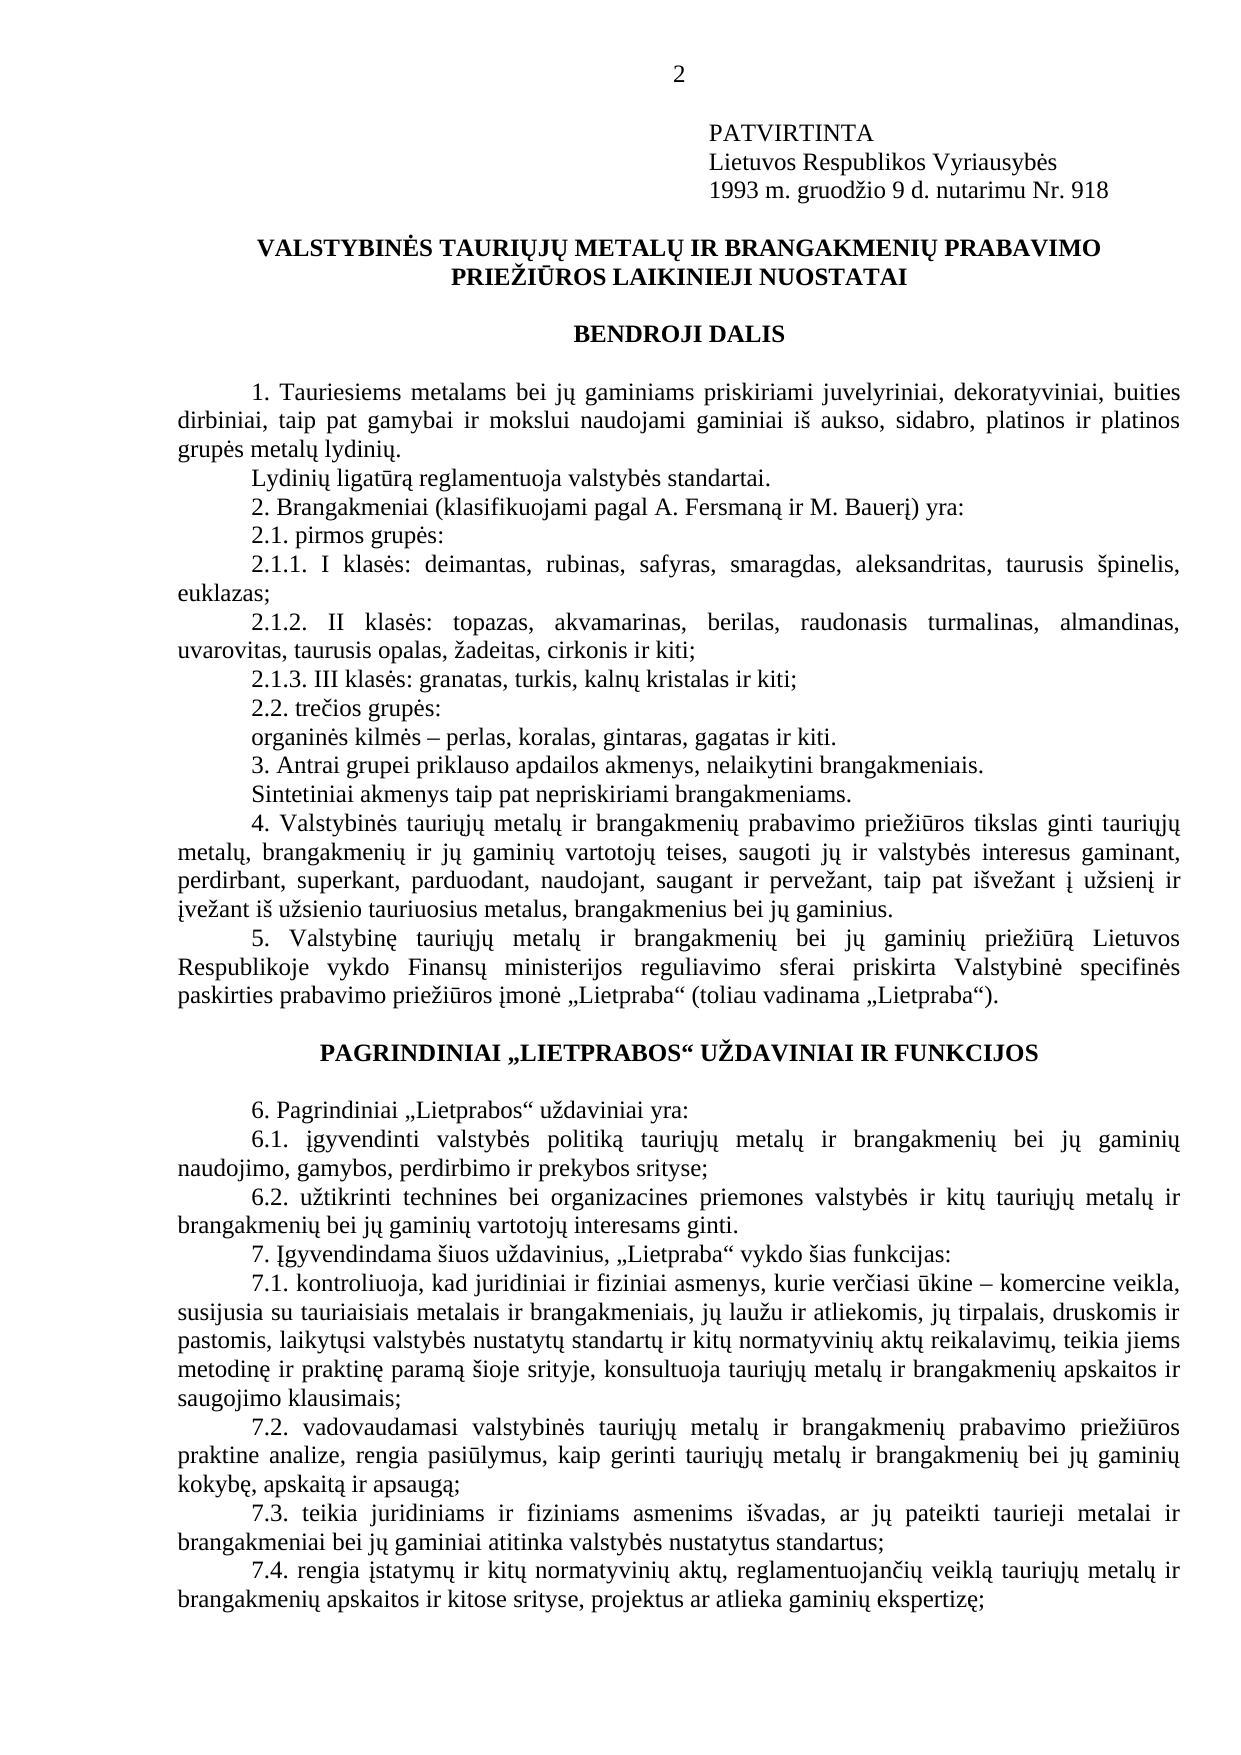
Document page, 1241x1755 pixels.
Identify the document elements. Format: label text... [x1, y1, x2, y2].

text 2.1.2. II klasės: topazas, akvamarinas, berilas, raudonasis turmalinas, almandinas, uvarovitas, taurusis opalas, žadeitas, cirkonis ir kiti; [177, 607, 1181, 664]
text 4. Valstybinės tauriųjų metalų ir brangakmenių prabavimo priežiūros tikslas ginti tauriųjų metalų, brangakmenių ir jų gaminių vartotojų teises, saugoti jų ir valstybės interesus gaminant, perdirbant, superkant, parduodant, naudojant, saugant ir pervežant, taip pat išvežant į užsienį ir įvežant iš užsienio tauriuosius metalus, brangakmenius bei jų gaminius. [177, 808, 1181, 923]
text 2.1.1. I klasės: deimantas, rubinas, safyras, smaragdas, aleksandritas, taurusis špinelis, euklazas; [177, 549, 1181, 607]
text 5. Valstybinę tauriųjų metalų ir brangakmenių bei jų gaminių priežiūrą Lietuvos Respublikoje vykdo Finansų ministerijos reguliavimo sferai priskirta Valstybinė specifinės paskirties prabavimo priežiūros įmonė „Lietpraba“ (toliau vadinama „Lietpraba“). [177, 923, 1181, 1009]
text 7.3. teikia juridiniams ir fiziniams asmenims išvadas, ar jų pateikti taurieji metalai ir brangakmeniai bei jų gaminiai atitinka valstybės nustatytus standartus; [177, 1498, 1181, 1556]
text Pagrindiniai „Lietprabos“ uždaviniai ir funkcijos [177, 1038, 1181, 1067]
text Bendroji dalis [177, 319, 1181, 348]
text 6. Pagrindiniai „Lietprabos“ uždaviniai yra: [177, 1096, 1181, 1124]
text 1. Tauriesiems metalams bei jų gaminiams priskiriami juvelyriniai, dekoratyviniai, buities dirbiniai, taip pat gamybai ir mokslui naudojami gaminiai iš aukso, sidabro, platinos ir platinos grupės metalų lydinių. [177, 377, 1181, 463]
text 1993 m. gruodžio 9 d. nutarimu Nr. 918 [177, 176, 1181, 204]
text priežiūros laikinieji nuostatai [177, 262, 1181, 291]
text 2.1.3. III klasės: granatas, turkis, kalnų kristalas ir kiti; [177, 664, 1181, 693]
text 3. Antrai grupei priklauso apdailos akmenys, nelaikytini brangakmeniais. [177, 751, 1181, 779]
text PATVIRTINTA [177, 118, 1181, 147]
text Valstybinės tauriųjų metalų ir brangakmenių prabavimo [177, 233, 1181, 262]
text Sintetiniai akmenys taip pat nepriskiriami brangakmeniams. [177, 779, 1181, 808]
text 7.1. kontroliuoja, kad juridiniai ir fiziniai asmenys, kurie verčiasi ūkine – komercine veikla, susijusia su tauriaisiais metalais ir brangakmeniais, jų laužu ir atliekomis, jų tirpalais, druskomis ir pastomis, laikytųsi valstybės nustatytų standartų ir kitų normatyvinių aktų reikalavimų, teikia jiems metodinę ir praktinę paramą šioje srityje, konsultuoja tauriųjų metalų ir brangakmenių apskaitos ir saugojimo klausimais; [177, 1268, 1181, 1412]
text 7.2. vadovaudamasi valstybinės tauriųjų metalų ir brangakmenių prabavimo priežiūros praktine analize, rengia pasiūlymus, kaip gerinti tauriųjų metalų ir brangakmenių bei jų gaminių kokybę, apskaitą ir apsaugą; [177, 1412, 1181, 1498]
text 7. Įgyvendindama šiuos uždavinius, „Lietpraba“ vykdo šias funkcijas: [177, 1239, 1181, 1268]
text 6.2. užtikrinti technines bei organizacines priemones valstybės ir kitų tauriųjų metalų ir brangakmenių bei jų gaminių vartotojų interesams ginti. [177, 1182, 1181, 1239]
text Lietuvos Respublikos Vyriausybės [177, 147, 1181, 176]
text 7.4. rengia įstatymų ir kitų normatyvinių aktų, reglamentuojančių veiklą tauriųjų metalų ir brangakmenių apskaitos ir kitose srityse, projektus ar atlieka gaminių ekspertizę; [177, 1556, 1181, 1613]
text 2.2. trečios grupės: [177, 693, 1181, 722]
text 2. Brangakmeniai (klasifikuojami pagal A. Fersmaną ir M. Bauerį) yra: [177, 492, 1181, 521]
text Lydinių ligatūrą reglamentuoja valstybės standartai. [177, 463, 1181, 492]
text 6.1. įgyvendinti valstybės politiką tauriųjų metalų ir brangakmenių bei jų gaminių naudojimo, gamybos, perdirbimo ir prekybos srityse; [177, 1124, 1181, 1182]
text 2.1. pirmos grupės: [177, 521, 1181, 549]
text organinės kilmės – perlas, koralas, gintaras, gagatas ir kiti. [177, 722, 1181, 751]
